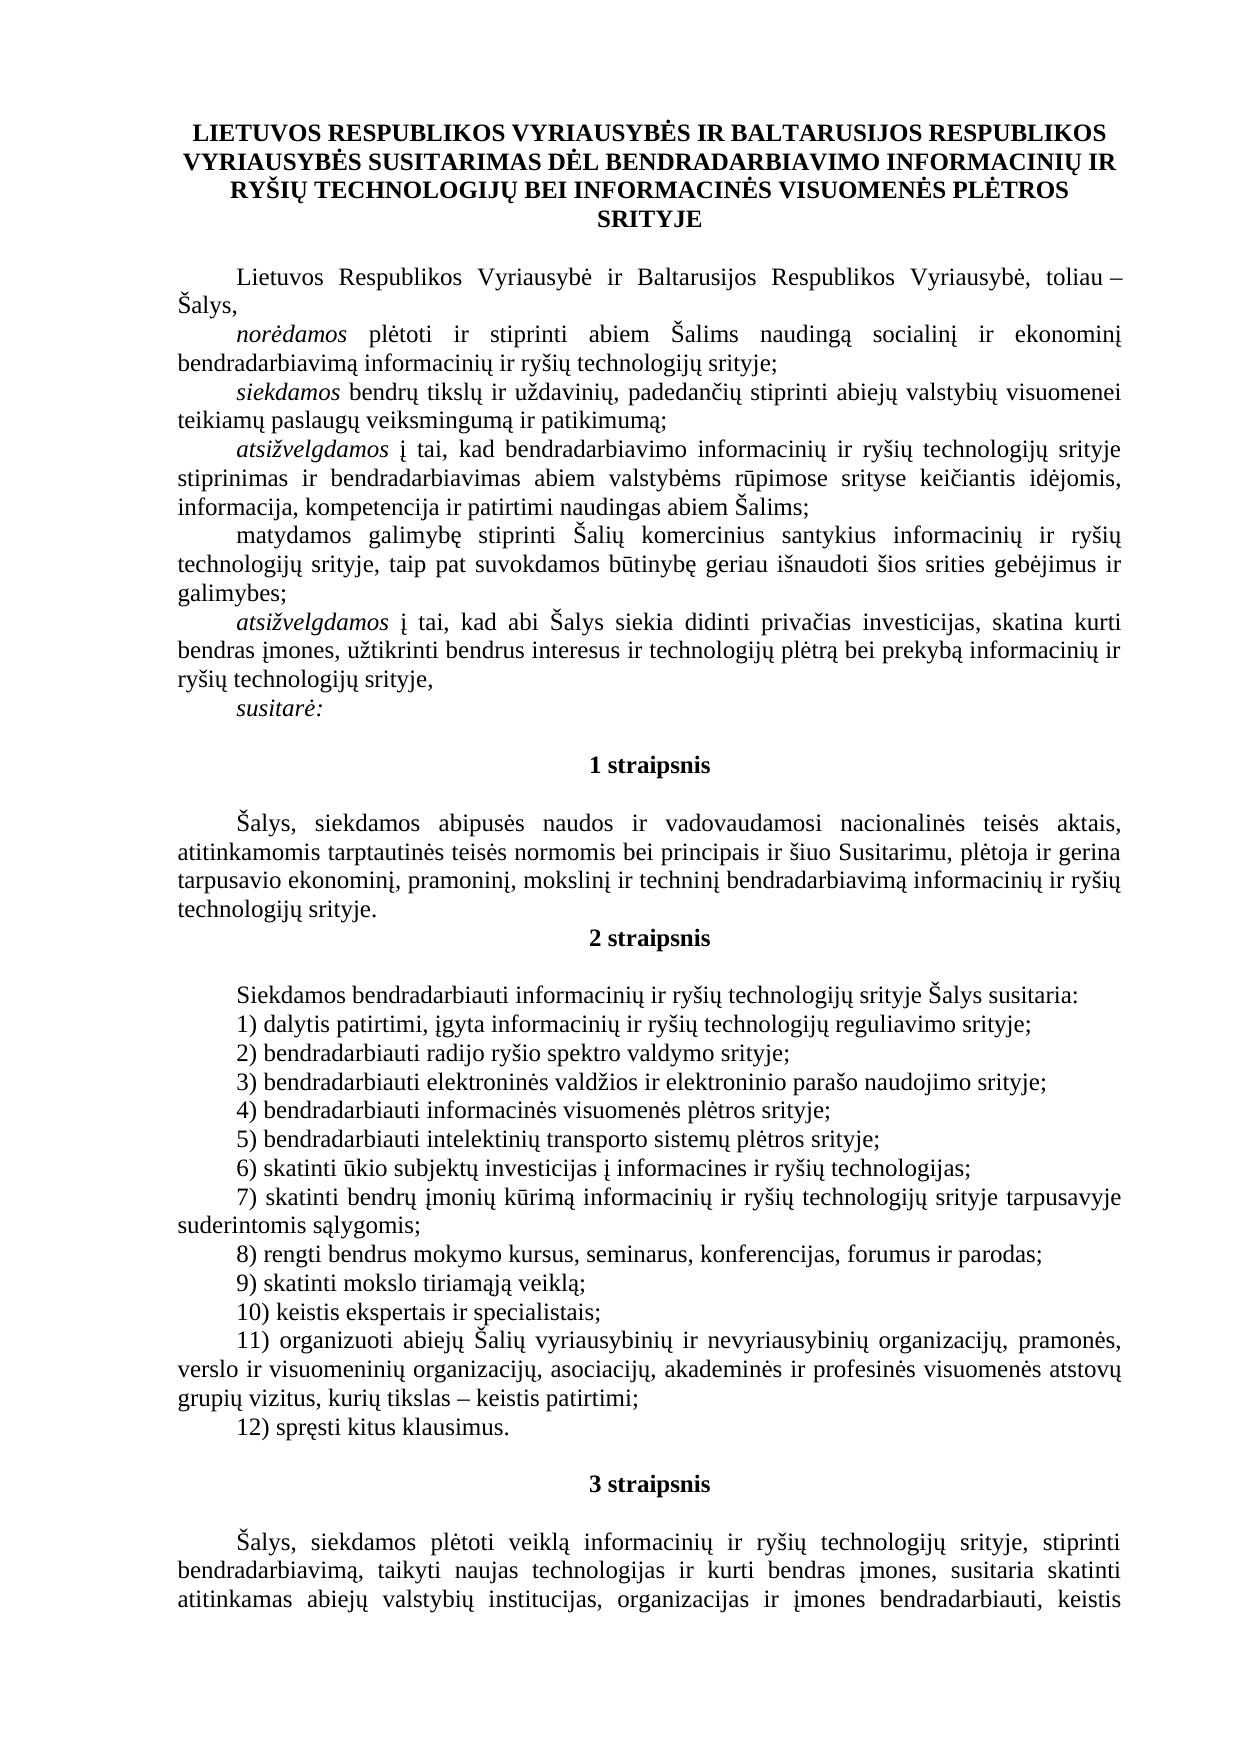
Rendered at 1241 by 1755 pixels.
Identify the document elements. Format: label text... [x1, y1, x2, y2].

text susitarė: [177, 693, 1122, 722]
text 1 straipsnis [177, 751, 1122, 779]
text 9) skatinti mokslo tiriamąją veiklą; [177, 1268, 1122, 1297]
text siekdamos bendrų tikslų ir uždavinių, padedančių stiprinti abiejų valstybių visuomenei teikiamų paslaugų veiksmingumą ir patikimumą; [177, 377, 1122, 434]
text 5) bendradarbiauti intelektinių transporto sistemų plėtros srityje; [177, 1124, 1122, 1153]
text 12) spręsti kitus klausimus. [177, 1412, 1122, 1441]
text 2) bendradarbiauti radijo ryšio spektro valdymo srityje; [177, 1038, 1122, 1067]
text 6) skatinti ūkio subjektų investicijas į informacines ir ryšių technologijas; [177, 1153, 1122, 1182]
text 4) bendradarbiauti informacinės visuomenės plėtros srityje; [177, 1096, 1122, 1124]
text matydamos galimybę stiprinti Šalių komercinius santykius informacinių ir ryšių technologijų srityje, taip pat suvokdamos būtinybę geriau išnaudoti šios srities gebėjimus ir galimybes; [177, 521, 1122, 607]
text 1) dalytis patirtimi, įgyta informacinių ir ryšių technologijų reguliavimo srityje; [177, 1009, 1122, 1038]
text Šalys, siekdamos abipusės naudos ir vadovaudamosi nacionalinės teisės aktais, atitinkamomis tarptautinės teisės normomis bei principais ir šiuo Susitarimu, plėtoja ir gerina tarpusavio ekonominį, pramoninį, mokslinį ir techninį bendradarbiavimą informacinių ir ryšių technologijų srityje. [177, 808, 1122, 923]
text 3) bendradarbiauti elektroninės valdžios ir elektroninio parašo naudojimo srityje; [177, 1067, 1122, 1096]
text 3 straipsnis [177, 1469, 1122, 1498]
text atsižvelgdamos į tai, kad bendradarbiavimo informacinių ir ryšių technologijų srityje stiprinimas ir bendradarbiavimas abiem valstybėms rūpimose srityse keičiantis idėjomis, informacija, kompetencija ir patirtimi naudingas abiem Šalims; [177, 434, 1122, 521]
text 2 straipsnis [177, 923, 1122, 952]
text 7) skatinti bendrų įmonių kūrimą informacinių ir ryšių technologijų srityje tarpusavyje suderintomis sąlygomis; [177, 1182, 1122, 1239]
text 8) rengti bendrus mokymo kursus, seminarus, konferencijas, forumus ir parodas; [177, 1239, 1122, 1268]
text Lietuvos Respublikos Vyriausybė ir Baltarusijos Respublikos Vyriausybė, toliau – Šalys, [177, 262, 1122, 319]
text atsižvelgdamos į tai, kad abi Šalys siekia didinti privačias investicijas, skatina kurti bendras įmones, užtikrinti bendrus interesus ir technologijų plėtrą bei prekybą informacinių ir ryšių technologijų srityje, [177, 607, 1122, 693]
text 10) keistis ekspertais ir specialistais; [177, 1297, 1122, 1326]
text LIETUVOS RESPUBLIKOS VYRIAUSYBĖS IR BALTARUSIJOS RESPUBLIKOS VYRIAUSYBĖS SUSITARIMAS DĖL BENDRADARBIAVIMO INFORMACINIŲ IR RYŠIŲ TECHNOLOGIJŲ BEI INFORMACINĖS VISUOMENĖS PLĖTROS SRITYJE [177, 118, 1122, 233]
text norėdamos plėtoti ir stiprinti abiem Šalims naudingą socialinį ir ekonominį bendradarbiavimą informacinių ir ryšių technologijų srityje; [177, 319, 1122, 377]
text 11) organizuoti abiejų Šalių vyriausybinių ir nevyriausybinių organizacijų, pramonės, verslo ir visuomeninių organizacijų, asociacijų, akademinės ir profesinės visuomenės atstovų grupių vizitus, kurių tikslas – keistis patirtimi; [177, 1326, 1122, 1412]
text Šalys, siekdamos plėtoti veiklą informacinių ir ryšių technologijų srityje, stiprinti bendradarbiavimą, taikyti naujas technologijas ir kurti bendras įmones, susitaria skatinti atitinkamas abiejų valstybių institucijas, organizacijas ir įmones bendradarbiauti, keistis [177, 1527, 1122, 1613]
text Siekdamos bendradarbiauti informacinių ir ryšių technologijų srityje Šalys susitaria: [177, 981, 1122, 1009]
